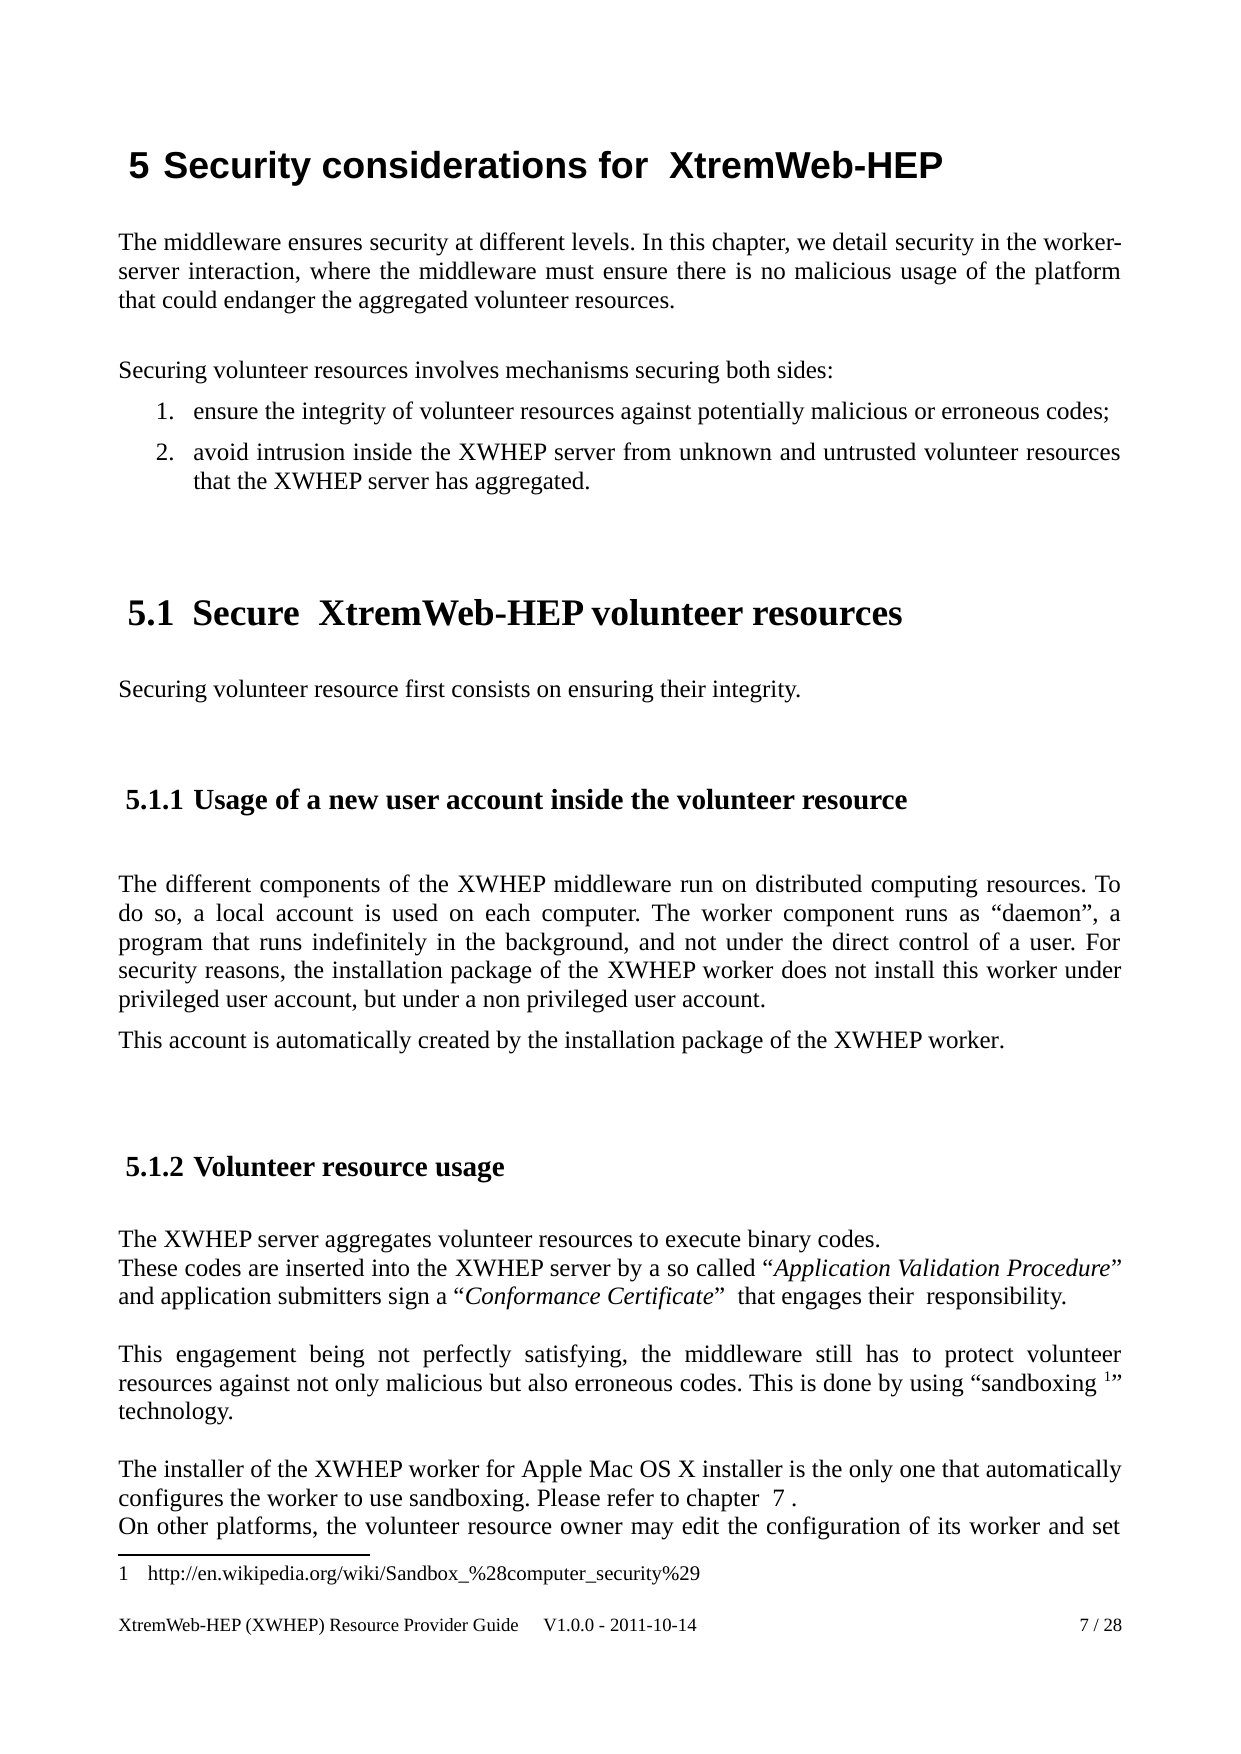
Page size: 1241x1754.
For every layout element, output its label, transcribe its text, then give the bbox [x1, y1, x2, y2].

text These codes are inserted into the XWHEP server by a so called “Application Validation Procedure” and application submitters sign a “Conformance Certificate” that engages their responsibility. [118, 1253, 1122, 1310]
text The installer of the XWHEP worker for Apple Mac OS X installer is the only one that automatically configures the worker to use sandboxing. Please refer to chapter 7 . [118, 1454, 1122, 1511]
subtitle Volunteer resource usage [118, 1149, 1122, 1183]
text This engagement being not perfectly satisfying, the middleware still has to protect volunteer resources against not only malicious but also erroneous codes. This is done by using “sandboxing ” technology. [118, 1339, 1122, 1425]
subtitle Usage of a new user account inside the volunteer resource [118, 782, 1122, 815]
text The XWHEP server aggregates volunteer resources to execute binary codes. [118, 1224, 1122, 1253]
text The middleware ensures security at different levels. In this chapter, we detail security in the worker-server interaction, where the middleware must ensure there is no malicious usage of the platform that could endanger the aggregated volunteer resources. [118, 227, 1122, 314]
text http://en.wikipedia.org/wiki/Sandbox_%28computer_security%29 [118, 1561, 1122, 1585]
list avoid intrusion inside the XWHEP server from unknown and untrusted volunteer resources that the XWHEP server has aggregated. [156, 437, 1122, 495]
text On other platforms, the volunteer resource owner may edit the configuration of its worker and set [118, 1511, 1122, 1540]
text Securing volunteer resource first consists on ensuring their integrity. [118, 674, 1122, 703]
text Securing volunteer resources involves mechanisms securing both sides: [118, 355, 1122, 384]
text The different components of the XWHEP middleware run on distributed computing resources. To do so, a local account is used on each computer. The worker component runs as “daemon”, a program that runs indefinitely in the background, and not under the direct control of a user. For security reasons, the installation package of the XWHEP worker does not install this worker under privileged user account, but under a non privileged user account. [118, 869, 1122, 1013]
subtitle Secure XtremWeb-HEP volunteer resources [118, 590, 1122, 633]
list ensure the integrity of volunteer resources against potentially malicious or erroneous codes; [156, 396, 1122, 425]
subtitle Security considerations for XtremWeb-HEP [118, 143, 1122, 186]
text This account is automatically created by the installation package of the XWHEP worker. [118, 1025, 1122, 1054]
